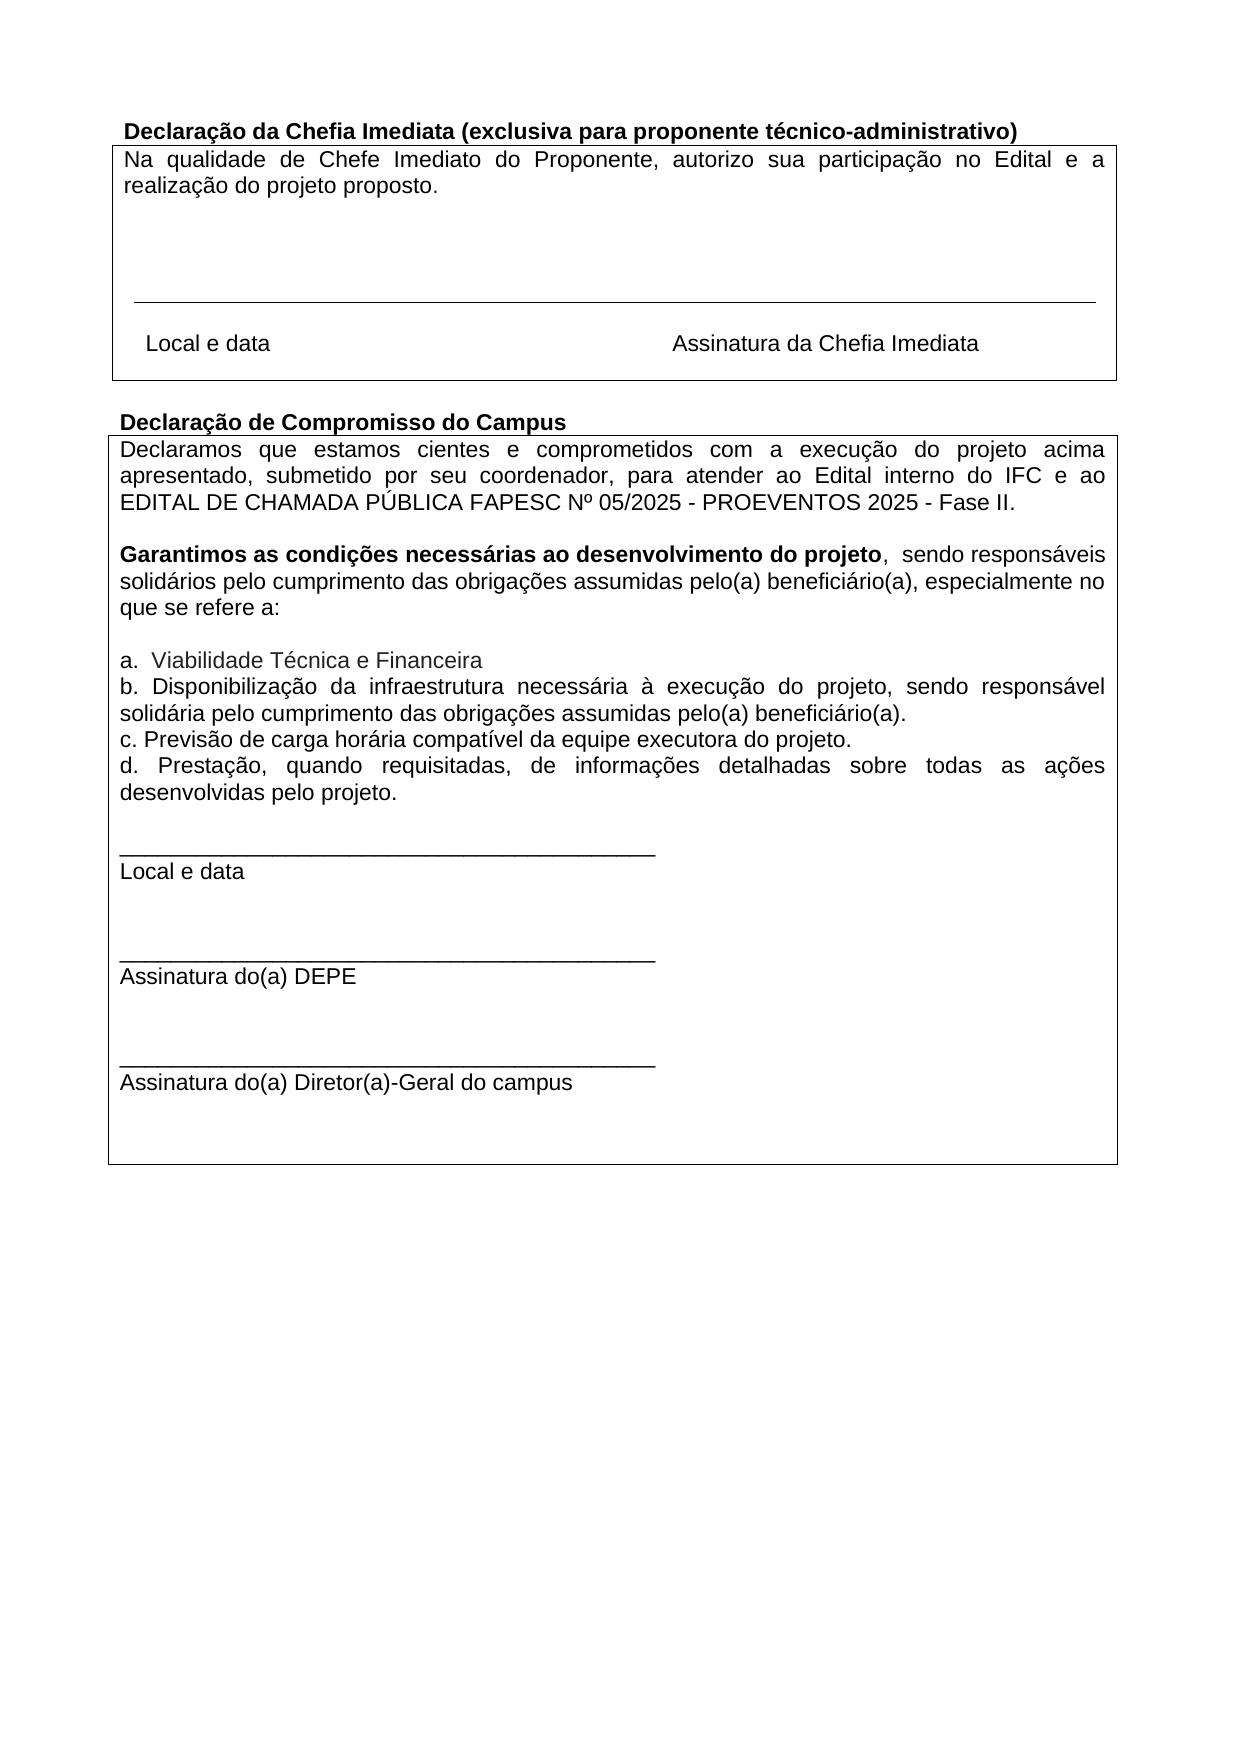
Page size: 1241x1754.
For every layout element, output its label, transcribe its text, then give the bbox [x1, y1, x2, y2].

table_header Assinatura da Chefia Imediata [661, 303, 1096, 356]
table_header Declaração da Chefia Imediata (exclusiva para proponente técnico-administrativo) [113, 118, 1116, 144]
table_header [503, 303, 661, 356]
table_header Declaração de Compromisso do Campus [108, 409, 1117, 435]
table_cell Declaramos que estamos cientes e comprometidos com a execução do projeto acima apresentado, submetido por seu coordenador, para atender ao Edital interno do IFC e ao EDITAL DE CHAMADA PÚBLICA FAPESC Nº 05/2025 - PROEVENTOS 2025 - Fase II. Garantimos as condições necessárias ao desenvolvimento do projeto, sendo responsáveis solidários pelo cumprimento das obrigações assumidas pelo(a) beneficiário(a), especialmente no que se refere a: a. Viabilidade Técnica e Financeira b. Disponibilização da infraestrutura necessária à execução do projeto, sendo responsável solidária pelo cumprimento das obrigações assumidas pelo(a) beneficiário(a). c. Previsão de carga horária compatível da equipe executora do projeto. d. Prestação, quando requisitadas, de informações detalhadas sobre todas as ações desenvolvidas pelo projeto. __________________________________________ Local e data __________________________________________ Assinatura do(a) DEPE __________________________________________ Assinatura do(a) Diretor(a)-Geral do campus [109, 436, 1117, 1164]
table_header Local e data [134, 303, 503, 356]
table_cell Na qualidade de Chefe Imediato do Proponente, autorizo sua participação no Edital e a realização do projeto proposto. [113, 146, 1116, 380]
